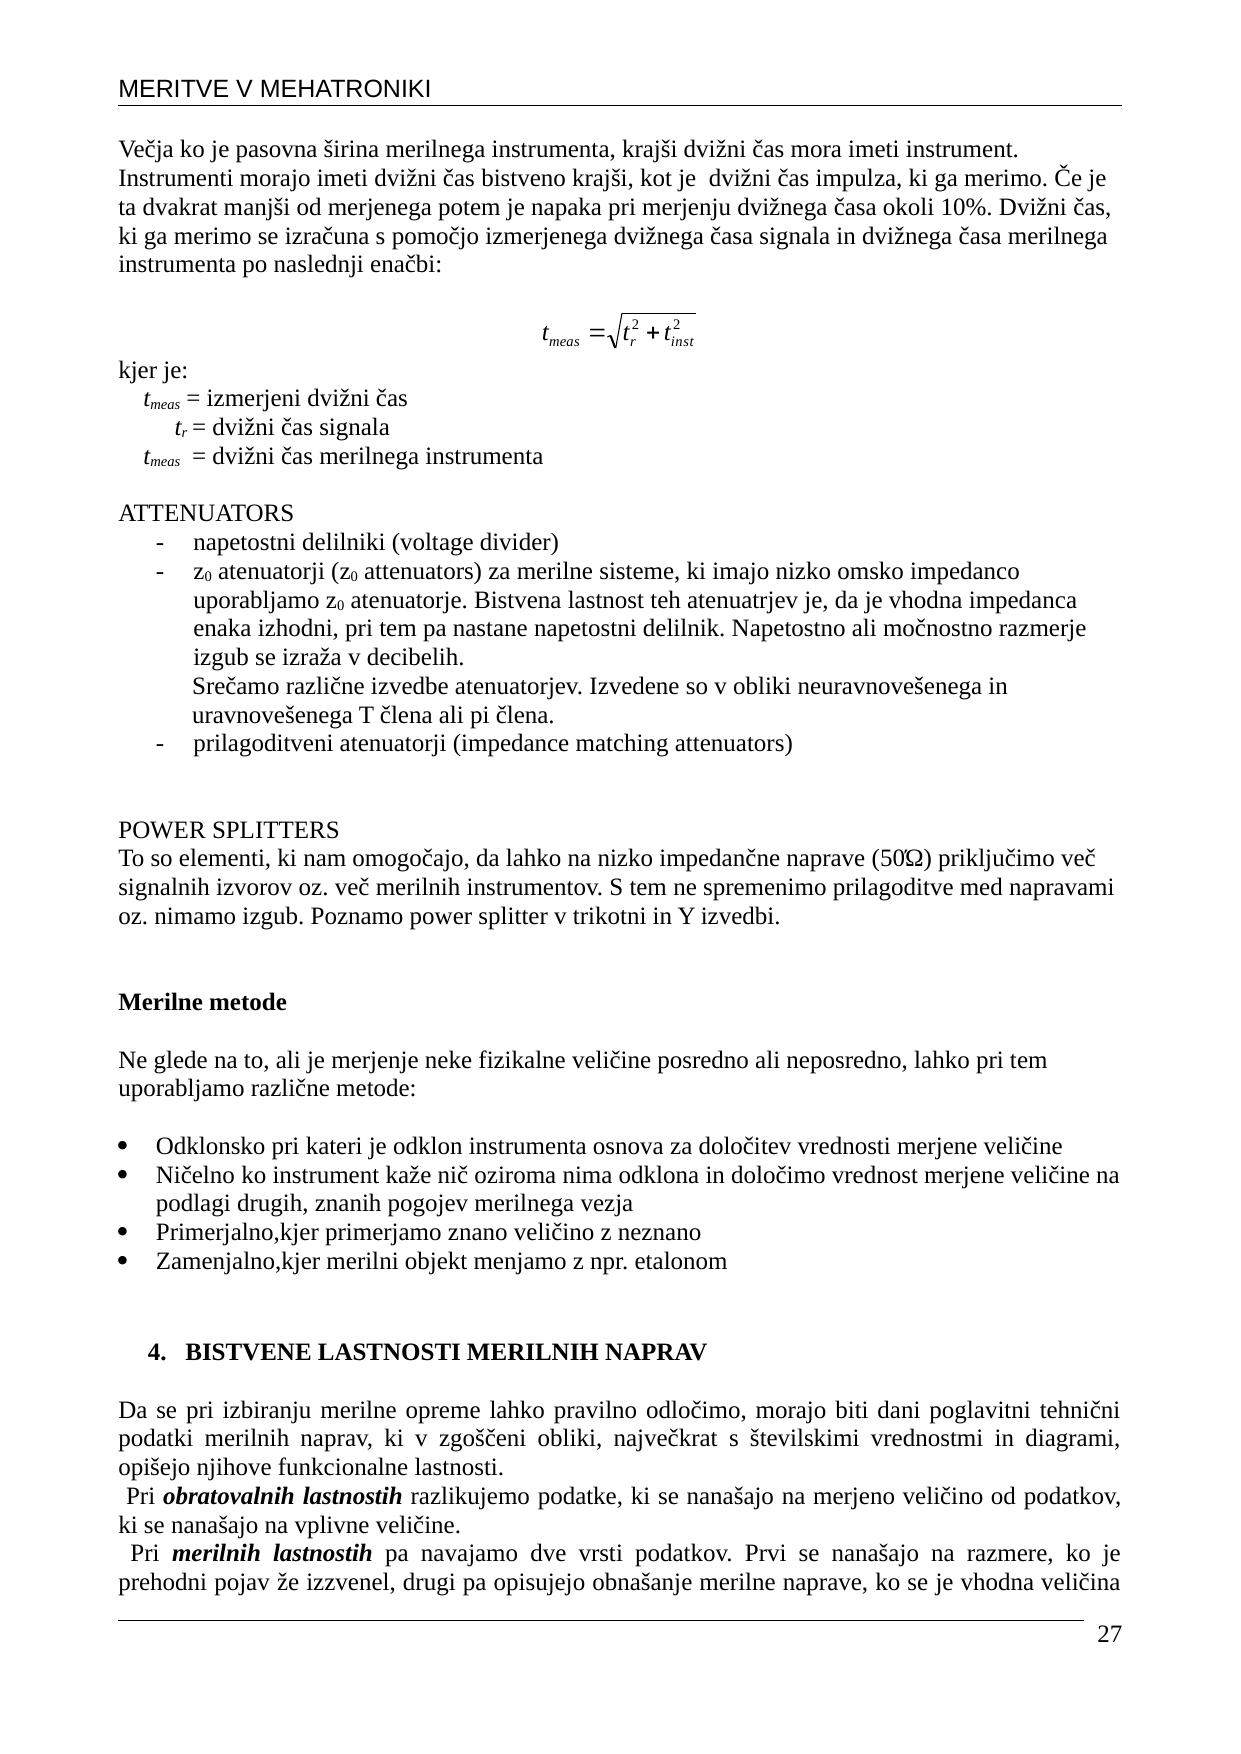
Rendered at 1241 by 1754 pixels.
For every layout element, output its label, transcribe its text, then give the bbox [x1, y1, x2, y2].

text POWER SPLITTERS [118, 815, 1122, 843]
text tr = dvižni čas signala [118, 412, 1122, 441]
subtitle Merilne metode [118, 987, 1122, 1016]
text kjer je: [118, 355, 1122, 383]
subtitle BISTVENE LASTNOSTI MERILNIH NAPRAV [148, 1337, 1122, 1366]
list napetostni delilniki (voltage divider) [156, 527, 1122, 556]
list z0 atenuatorji (z0 attenuators) za merilne sisteme, ki imajo nizko omsko impedanco uporabljamo z0 atenuatorje. Bistvena lastnost teh atenuatrjev je, da je vhodna impedanca enaka izhodni, pri tem pa nastane napetostni delilnik. Napetostno ali močnostno razmerje izgub se izraža v decibelih. [156, 556, 1122, 671]
list Ničelno ko instrument kaže nič oziroma nima odklona in določimo vrednost merjene veličine na podlagi drugih, znanih pogojev merilnega vezja [118, 1160, 1122, 1217]
list Primerjalno,kjer primerjamo znano veličino z neznano [118, 1217, 1122, 1246]
list prilagoditveni atenuatorji (impedance matching attenuators) [156, 728, 1122, 757]
text To so elementi, ki nam omogočajo, da lahko na nizko impedančne naprave (50Ώ) priključimo več signalnih izvorov oz. več merilnih instrumentov. S tem ne spremenimo prilagoditve med napravami oz. nimamo izgub. Poznamo power splitter v trikotni in Y izvedbi. [118, 843, 1122, 930]
text tmeas = dvižni čas merilnega instrumenta [118, 441, 1122, 470]
text ATTENUATORS [118, 498, 1122, 527]
text Da se pri izbiranju merilne opreme lahko pravilno odločimo, morajo biti dani poglavitni tehnični podatki merilnih naprav, ki v zgoščeni obliki, največkrat s številskimi vrednostmi in diagrami, opišejo njihove funkcionalne lastnosti. [118, 1395, 1122, 1481]
text Večja ko je pasovna širina merilnega instrumenta, krajši dvižni čas mora imeti instrument. Instrumenti morajo imeti dvižni čas bistveno krajši, kot je dvižni čas impulza, ki ga merimo. Če je ta dvakrat manjši od merjenega potem je napaka pri merjenju dvižnega časa okoli 10%. Dvižni čas, ki ga merimo se izračuna s pomočjo izmerjenega dvižnega časa signala in dvižnega časa merilnega instrumenta po naslednji enačbi: [118, 134, 1122, 278]
text Srečamo različne izvedbe atenuatorjev. Izvedene so v obliki neuravnovešenega in uravnovešenega T člena ali pi člena. [156, 671, 1122, 728]
text Pri obratovalnih lastnostih razlikujemo podatke, ki se nanašajo na merjeno veličino od podatkov, ki se nanašajo na vplivne veličine. [118, 1481, 1122, 1538]
text Ne glede na to, ali je merjenje neke fizikalne veličine posredno ali neposredno, lahko pri tem uporabljamo različne metode: [118, 1045, 1122, 1102]
list Zamenjalno,kjer merilni objekt menjamo z npr. etalonom [118, 1246, 1122, 1275]
text Pri merilnih lastnostih pa navajamo dve vrsti podatkov. Prvi se nanašajo na razmere, ko je prehodni pojav že izzvenel, drugi pa opisujejo obnašanje merilne naprave, ko se je vhodna veličina [118, 1538, 1122, 1596]
list Odklonsko pri kateri je odklon instrumenta osnova za določitev vrednosti merjene veličine [118, 1131, 1122, 1160]
text tmeas = izmerjeni dvižni čas [118, 383, 1122, 412]
